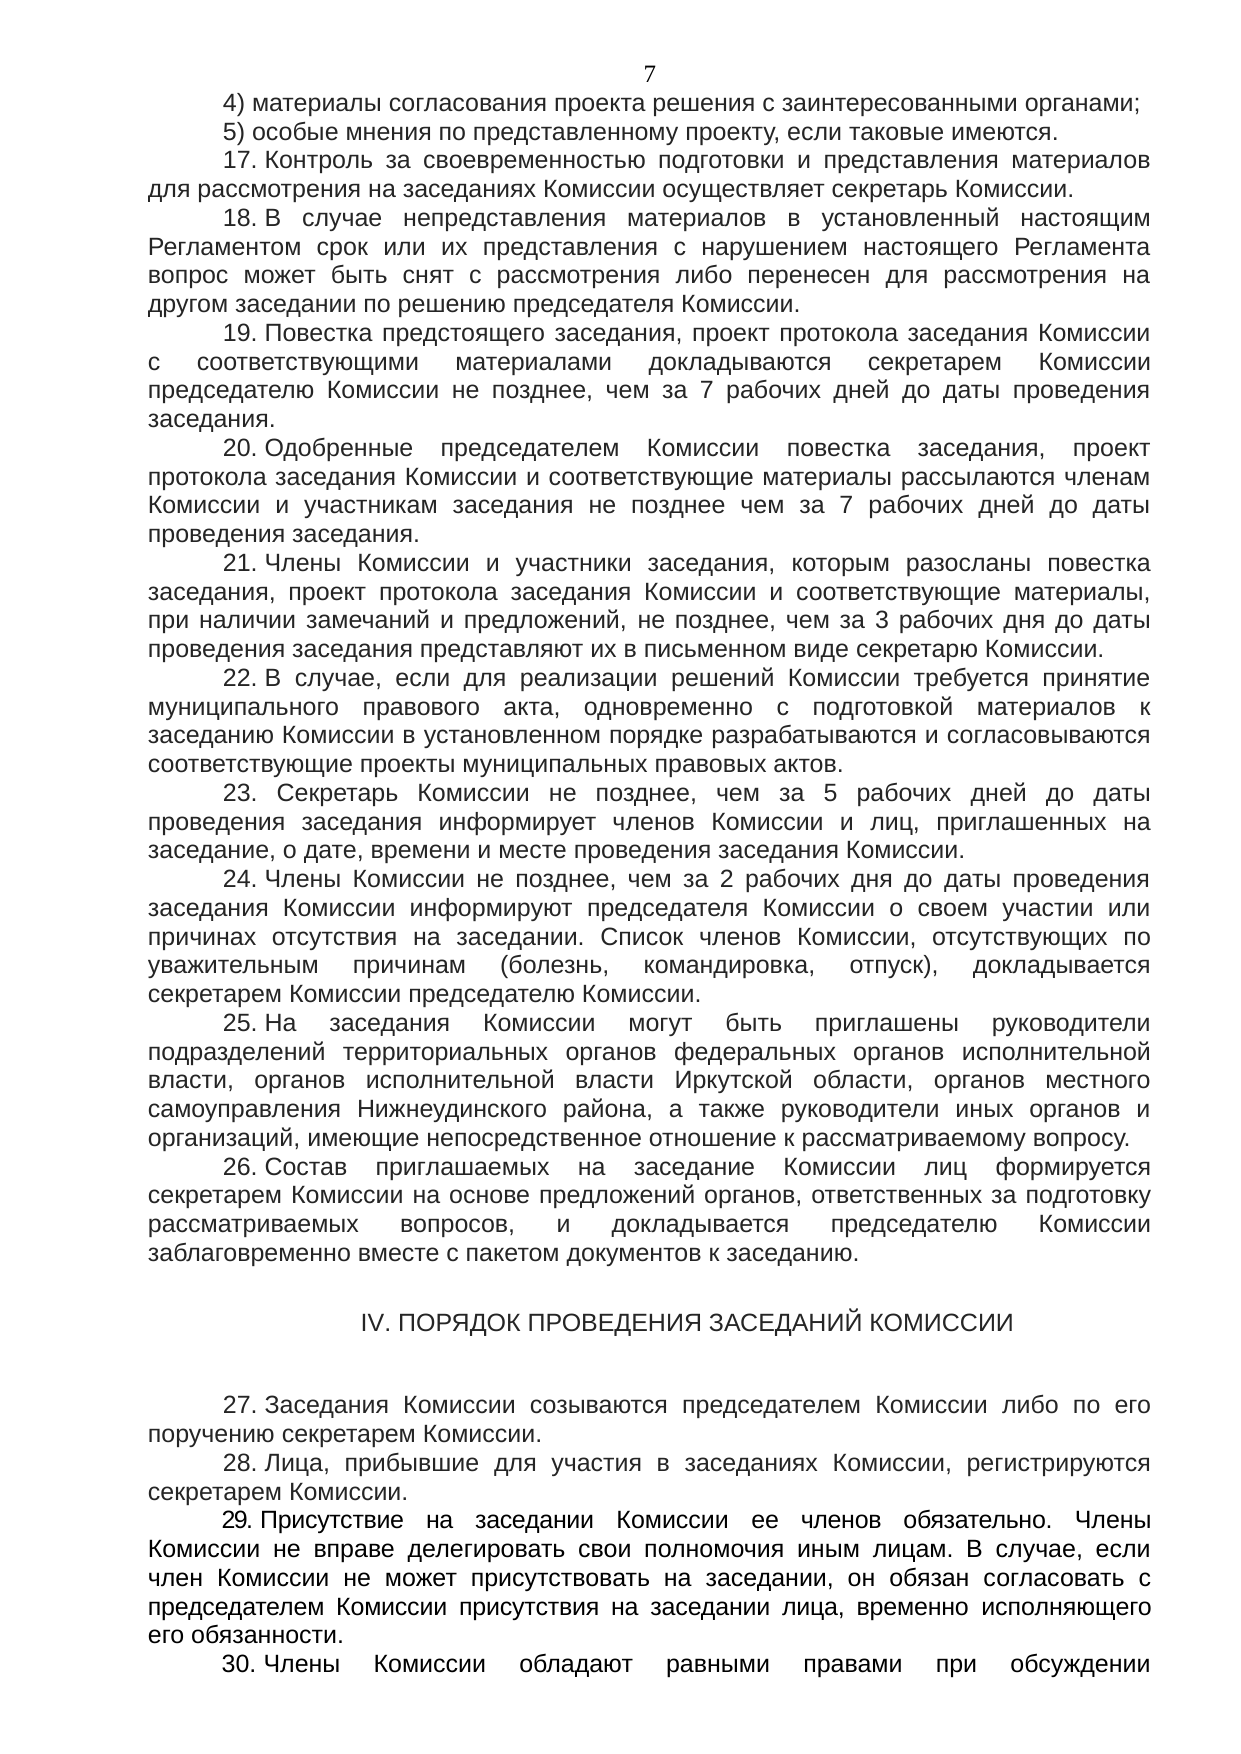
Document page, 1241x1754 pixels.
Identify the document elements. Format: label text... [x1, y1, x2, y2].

text 24. Члены Комиссии не позднее, чем за 2 рабочих дня до даты проведения заседания Комиссии информируют председателя Комиссии о своем участии или причинах отсутствия на заседании. Список членов Комиссии, отсутствующих по уважительным причинам (болезнь, командировка, отпуск), докладывается секретарем Комиссии председателю Комиссии. [148, 864, 1152, 1008]
text 23. Секретарь Комиссии не позднее, чем за 5 рабочих дней до даты проведения заседания информирует членов Комиссии и лиц, приглашенных на заседание, о дате, времени и месте проведения заседания Комиссии. [148, 778, 1152, 864]
text 22. В случае, если для реализации решений Комиссии требуется принятие муниципального правового акта, одновременно с подготовкой материалов к заседанию Комиссии в установленном порядке разрабатываются и согласовываются соответствующие проекты муниципальных правовых актов. [148, 663, 1152, 778]
text 20. Одобренные председателем Комиссии повестка заседания, проект протокола заседания Комиссии и соответствующие материалы рассылаются членам Комиссии и участникам заседания не позднее чем за 7 рабочих дней до даты проведения заседания. [148, 433, 1152, 548]
text 19. Повестка предстоящего заседания, проект протокола заседания Комиссии с соответствующими материалами докладываются секретарем Комиссии председателю Комиссии не позднее, чем за 7 рабочих дней до даты проведения заседания. [148, 318, 1152, 433]
text 26. Состав приглашаемых на заседание Комиссии лиц формируется секретарем Комиссии на основе предложений органов, ответственных за подготовку рассматриваемых вопросов, и докладывается председателю Комиссии заблаговременно вместе с пакетом документов к заседанию. [148, 1152, 1152, 1267]
text 30. Члены Комиссии обладают равными правами при обсуждении [148, 1649, 1152, 1678]
text 4) материалы согласования проекта решения с заинтересованными органами; [148, 88, 1152, 117]
text 21. Члены Комиссии и участники заседания, которым разосланы повестка заседания, проект протокола заседания Комиссии и соответствующие материалы, при наличии замечаний и предложений, не позднее, чем за 3 рабочих дня до даты проведения заседания представляют их в письменном виде секретарю Комиссии. [148, 548, 1152, 663]
text 29. Присутствие на заседании Комиссии ее членов обязательно. Члены Комиссии не вправе делегировать свои полномочия иным лицам. В случае, если член Комиссии не может присутствовать на заседании, он обязан согласовать с председателем Комиссии присутствия на заседании лица, временно исполняющего его обязанности. [148, 1505, 1152, 1649]
text 25. На заседания Комиссии могут быть приглашены руководители подразделений территориальных органов федеральных органов исполнительной власти, органов исполнительной власти Иркутской области, органов местного самоуправления Нижнеудинского района, а также руководители иных органов и организаций, имеющие непосредственное отношение к рассматриваемому вопросу. [148, 1008, 1152, 1152]
text 27. Заседания Комиссии созываются председателем Комиссии либо по его поручению секретарем Комиссии. [148, 1390, 1152, 1448]
text 28. Лица, прибывшие для участия в заседаниях Комиссии, регистрируются секретарем Комиссии. [148, 1448, 1152, 1505]
text 5) особые мнения по представленному проекту, если таковые имеются. [148, 117, 1152, 145]
text 18. В случае непредставления материалов в установленный настоящим Регламентом срок или их представления с нарушением настоящего Регламента вопрос может быть снят с рассмотрения либо перенесен для рассмотрения на другом заседании по решению председателя Комиссии. [148, 203, 1152, 318]
text 17. Контроль за своевременностью подготовки и представления материалов для рассмотрения на заседаниях Комиссии осуществляет секретарь Комиссии. [148, 145, 1152, 203]
text IV. ПОРЯДОК ПРОВЕДЕНИЯ ЗАСЕДАНИЙ КОМИССИИ [148, 1308, 1152, 1337]
